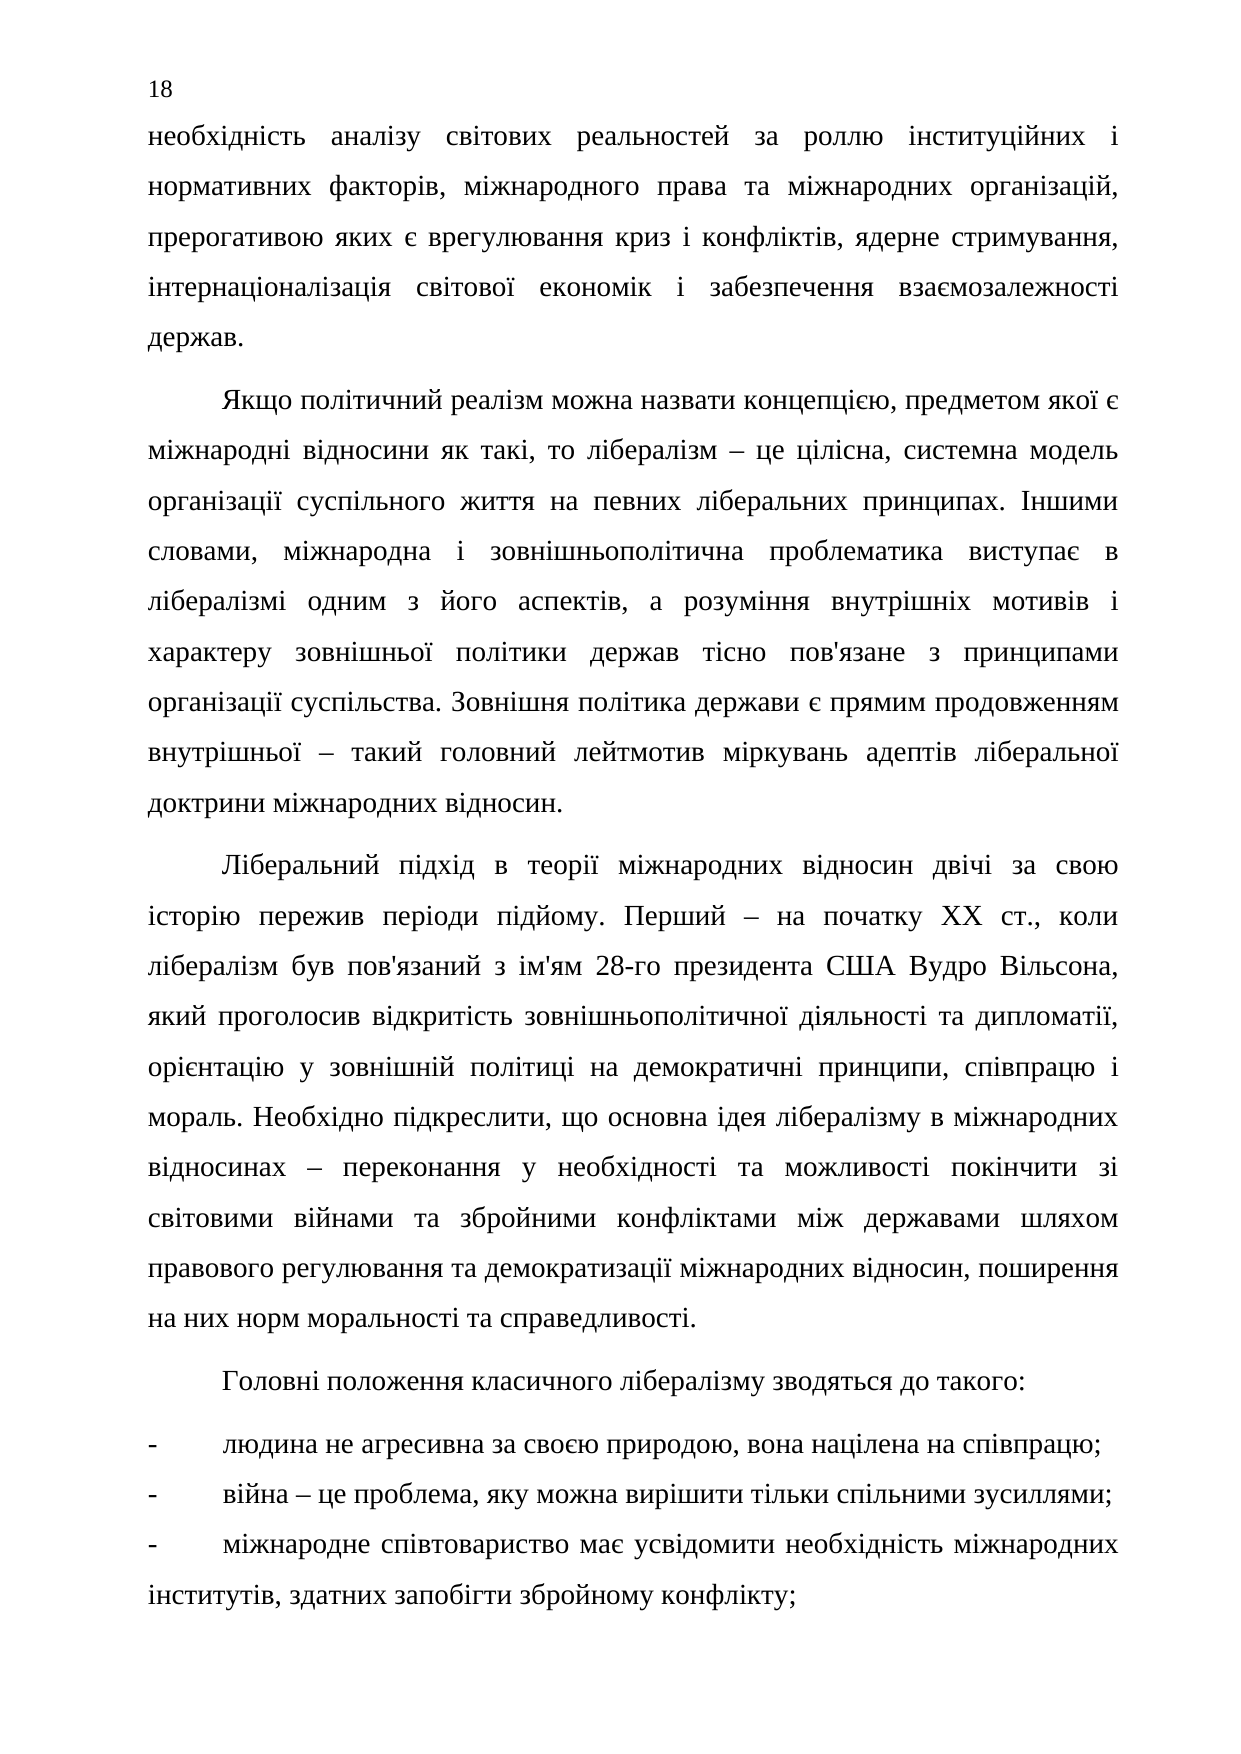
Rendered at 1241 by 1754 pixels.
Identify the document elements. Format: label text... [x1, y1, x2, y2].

text Ліберальний підхід в теорії міжнародних відносин двічі за свою історію пережив періоди підйому. Перший – на початку XX ст., коли лібералізм був пов'язаний з ім'ям 28-го президента США Вудро Вільсона, який проголосив відкритість зовнішньополітичної діяльності та дипломатії, орієнтацію у зовнішній політиці на демократичні принципи, співпрацю і мораль. Необхідно підкреслити, що основна ідея лібералізму в міжнародних відносинах – переконання у необхідності та можливості покінчити зі світовими війнами та збройними конфліктами між державами шляхом правового регулювання та демократизації міжнародних відносин, поширення на них норм моральності та справедливості. [148, 847, 1119, 1334]
list міжнародне співтовариство має усвідомити необхідність міжнародних інститутів, здатних запобігти збройному конфлікту; [148, 1527, 1119, 1610]
text Головні положення класичного лібералізму зводяться до такого: [148, 1363, 1119, 1397]
list людина не агресивна за своєю природою, вона націлена на співпрацю; [148, 1426, 1119, 1459]
text необхідність аналізу світових реальностей за роллю інституційних і нормативних факторів, міжнародного права та міжнародних організацій, прерогативою яких є врегулювання криз і конфліктів, ядерне стримування, інтернаціоналізація світової економік і забезпечення взаємозалежності держав. [148, 118, 1119, 353]
text Якщо політичний реалізм можна назвати концепцією, предметом якої є міжнародні відносини як такі, то лібералізм – це цілісна, системна модель організації суспільного життя на певних ліберальних принципах. Іншими словами, міжнародна і зовнішньополітична проблематика виступає в лібералізмі одним з його аспектів, а розуміння внутрішніх мотивів і характеру зовнішньої політики держав тісно пов'язане з принципами організації суспільства. Зовнішня політика держави є прямим продовженням внутрішньої – такий головний лейтмотив міркувань адептів ліберальної доктрини міжнародних відносин. [148, 382, 1119, 818]
list війна – це проблема, яку можна вирішити тільки спільними зусиллями; [148, 1476, 1119, 1510]
